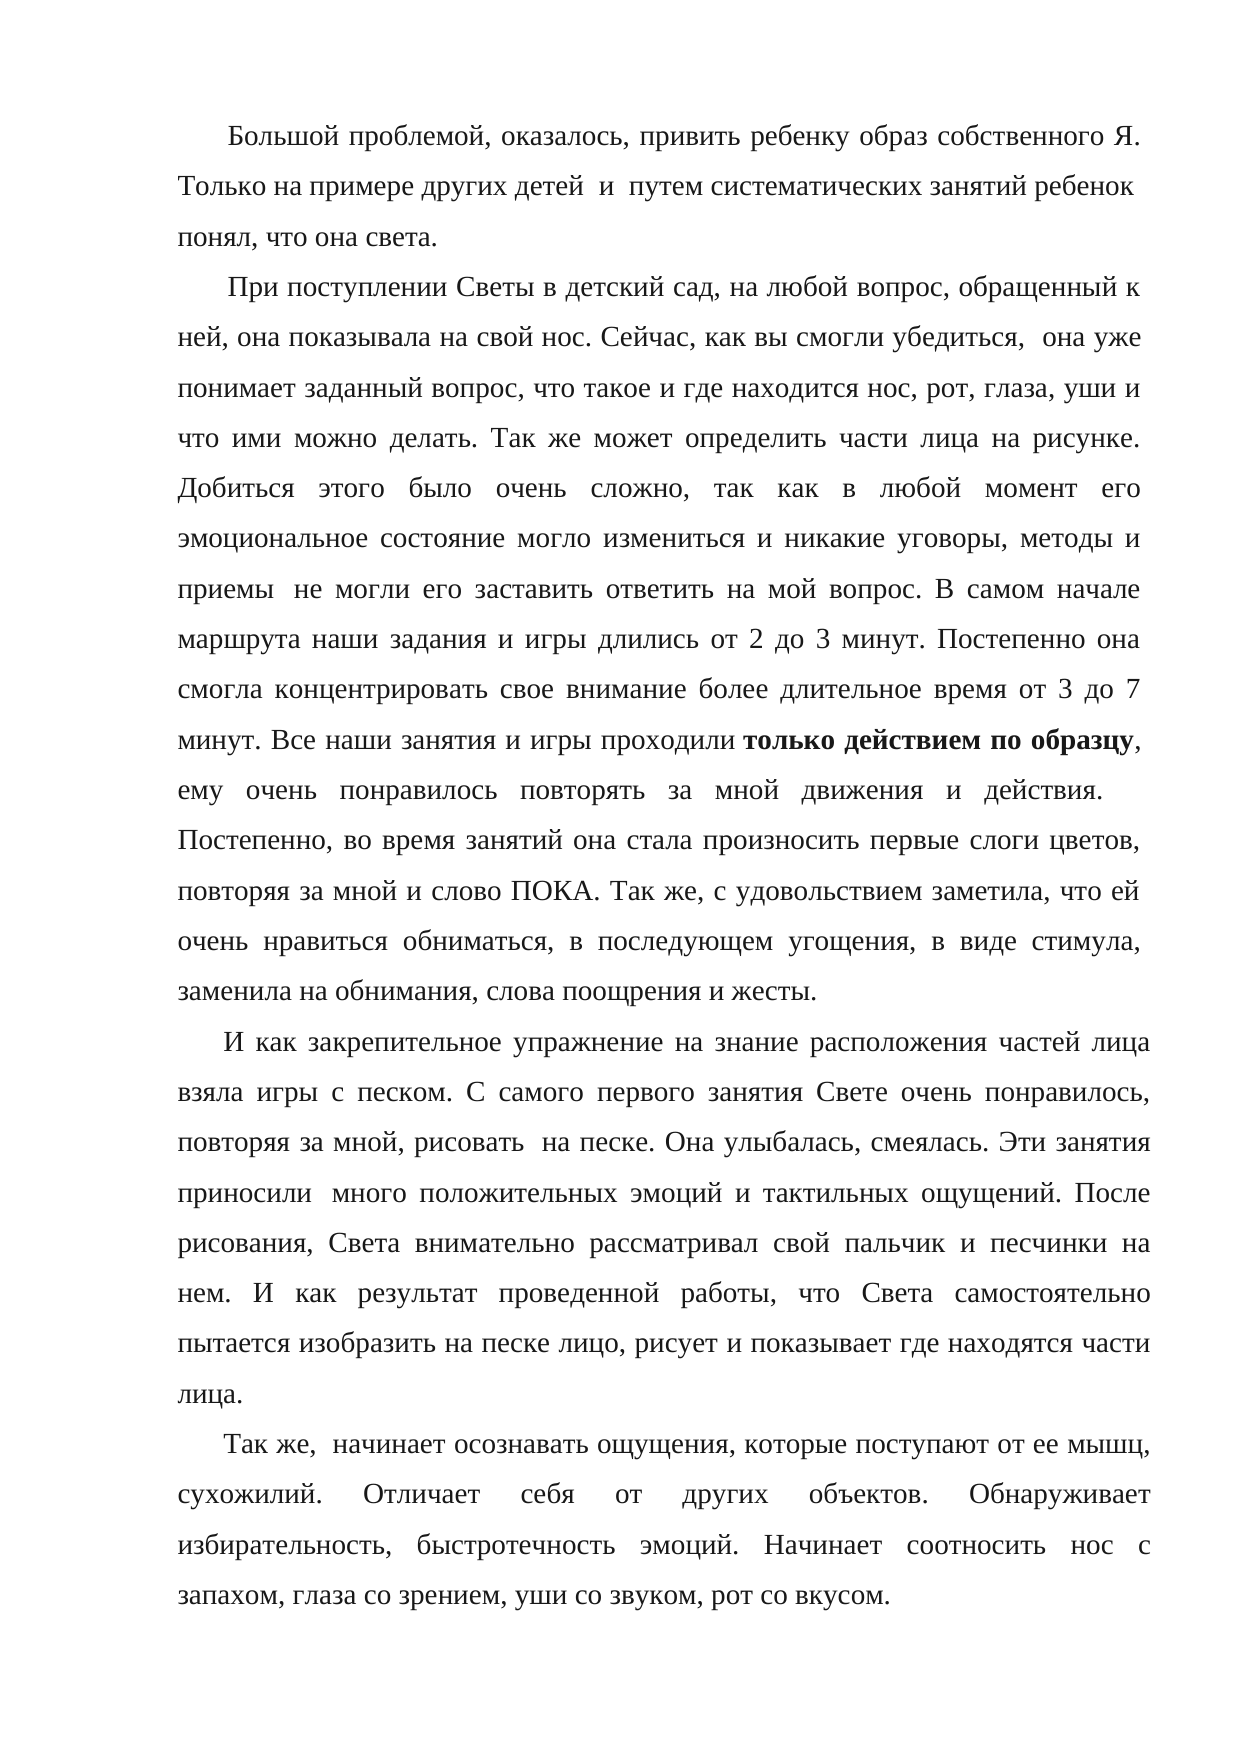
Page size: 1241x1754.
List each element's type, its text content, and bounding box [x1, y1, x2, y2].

text При поступлении Светы в детский сад, на любой вопрос, обращенный к ней, она показывала на свой нос. Сейчас, как вы смогли убедиться, она уже понимает заданный вопрос, что такое и где находится нос, рот, глаза, уши и что ими можно делать. Так же может определить части лица на рисунке. Добиться этого было очень сложно, так как в любой момент его эмоциональное состояние могло измениться и никакие уговоры, методы и приемы не могли его заставить ответить на мой вопрос. В самом начале маршрута наши задания и игры длились от 2 до 3 минут. Постепенно она смогла концентрировать свое внимание более длительное время от 3 до 7 минут. Все наши занятия и игры проходили только действием по образцу, ему очень понравилось повторять за мной движения и действия. Постепенно, во время занятий она стала произносить первые слоги цветов, повторяя за мной и слово ПОКА. Так же, с удовольствием заметила, что ей очень нравиться обниматься, в последующем угощения, в виде стимула, заменила на обнимания, слова поощрения и жесты. [177, 269, 1141, 1007]
text И как закрепительное упражнение на знание расположения частей лица взяла игры с песком. С самого первого занятия Свете очень понравилось, повторяя за мной, рисовать на песке. Она улыбалась, смеялась. Эти занятия приносили много положительных эмоций и тактильных ощущений. После рисования, Света внимательно рассматривал свой пальчик и песчинки на нем. И как результат проведенной работы, что Света самостоятельно пытается изобразить на песке лицо, рисует и показывает где находятся части лица. [177, 1024, 1152, 1409]
text Большой проблемой, оказалось, привить ребенку образ собственного Я. Только на примере других детей и путем систематических занятий ребенок понял, что она света. [177, 118, 1141, 252]
text Так же, начинает осознавать ощущения, которые поступают от ее мышц, сухожилий. Отличает себя от других объектов. Обнаруживает избирательность, быстротечность эмоций. Начинает соотносить нос с запахом, глаза со зрением, уши со звуком, рот со вкусом. [177, 1426, 1152, 1611]
